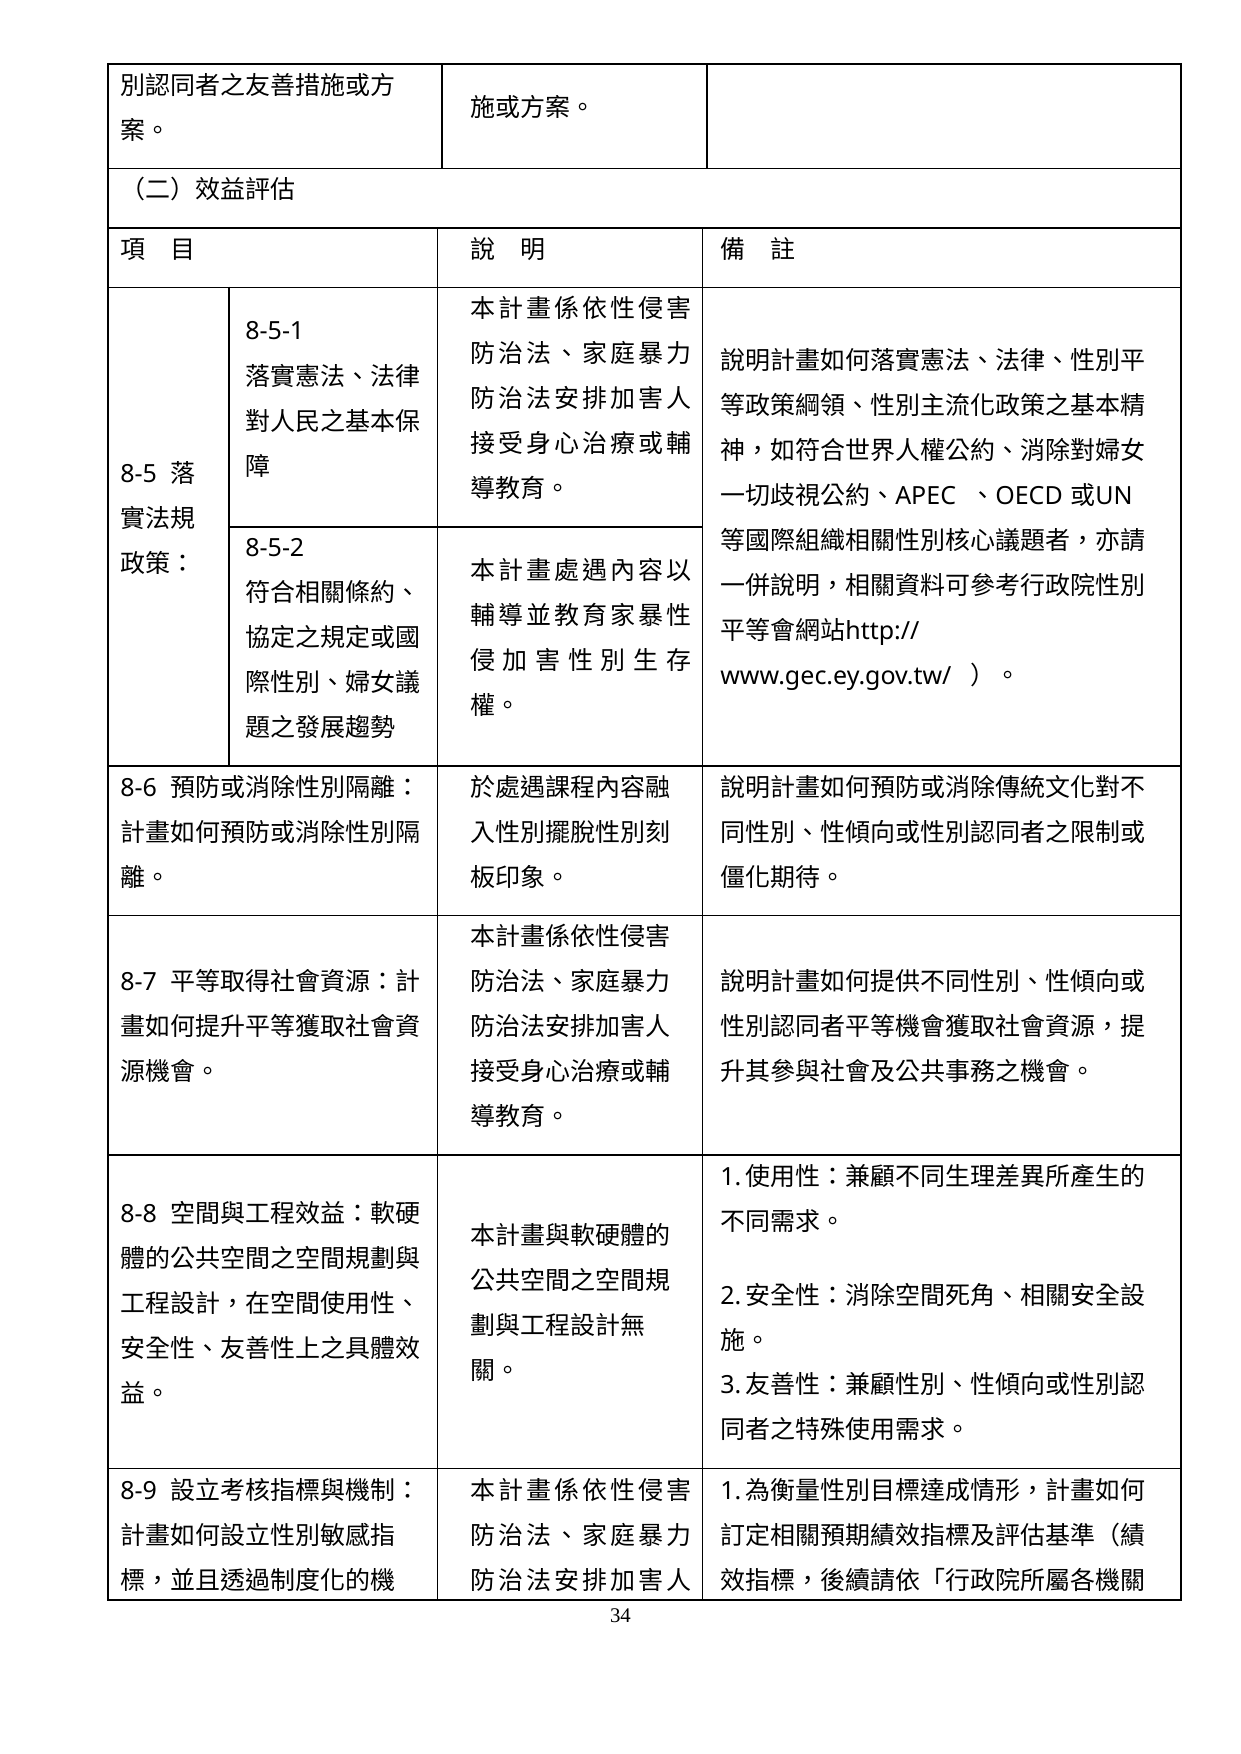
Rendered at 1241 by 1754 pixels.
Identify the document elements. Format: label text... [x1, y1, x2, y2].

table_cell 別認同者之友善措施或方案。 [109, 65, 441, 167]
table_cell 本計畫係依性侵害防治法、家庭暴力防治法安排加害人接受身心治療或輔導教育。 [438, 288, 702, 526]
table_cell 本計畫係依性侵害防治法、家庭暴力防治法安排加害人 [438, 1469, 702, 1599]
table_cell 8-5落實法規政策： [109, 288, 228, 765]
table_cell 說明計畫如何預防或消除傳統文化對不同性別、性傾向或性別認同者之限制或僵化期待。 [703, 767, 1180, 915]
table_cell 8-9設立考核指標與機制：計畫如何設立性別敏感指標，並且透過制度化的機 [109, 1469, 437, 1599]
table_cell 8-7 平等取得社會資源：計畫如何提升平等獲取社會資源機會。 [109, 916, 437, 1154]
table_cell 備 註 [703, 229, 1180, 287]
table_cell 8-5-1 落實憲法、法律對人民之基本保障 [230, 288, 437, 526]
table_cell （二）效益評估 [109, 169, 1180, 227]
table_cell 1.使用性：兼顧不同生理差異所產生的不同需求。 2.安全性：消除空間死角、相關安全設施。 3.友善性：兼顧性別、性傾向或性別認同者之特殊使用需求。 [703, 1156, 1180, 1467]
table_cell 8-5-2 符合相關條約、協定之規定或國際性別、婦女議題之發展趨勢 [230, 528, 437, 765]
table_cell 說明計畫如何提供不同性別、性傾向或性別認同者平等機會獲取社會資源，提升其參與社會及公共事務之機會。 [703, 916, 1180, 1154]
table_cell 8-6預防或消除性別隔離：計畫如何預防或消除性別隔離。 [109, 767, 437, 915]
table_cell 說 明 [438, 229, 702, 287]
table_cell 1.為衡量性別目標達成情形，計畫如何訂定相關預期績效指標及評估基準（績效指標，後續請依「行政院所屬各機關 [703, 1469, 1180, 1599]
table_cell 8-8空間與工程效益：軟硬體的公共空間之空間規劃與工程設計，在空間使用性、安全性、友善性上之具體效益。 [109, 1156, 437, 1467]
table_cell 於處遇課程內容融入性別擺脫性別刻板印象。 [438, 767, 702, 915]
table_cell 項 目 [109, 229, 437, 287]
table_cell 本計畫處遇內容以輔導並教育家暴性侵加害性別生存權。 [438, 528, 702, 765]
table_cell 本計畫與軟硬體的公共空間之空間規劃與工程設計無關。 [438, 1156, 702, 1467]
table_cell 本計畫係依性侵害防治法、家庭暴力防治法安排加害人接受身心治療或輔導教育。 [438, 916, 702, 1154]
table_cell [708, 65, 1180, 167]
table_cell 施或方案。 [443, 65, 706, 167]
table_cell 說明計畫如何落實憲法、法律、性別平等政策綱領、性別主流化政策之基本精神，如符合世界人權公約、消除對婦女一切歧視公約、APEC、OECD或UN等國際組織相關性別核心議題者，亦請一併說明，相關資料可參考行政院性別平等會網站http://www.gec.ey.gov.tw/）。 [703, 288, 1180, 765]
